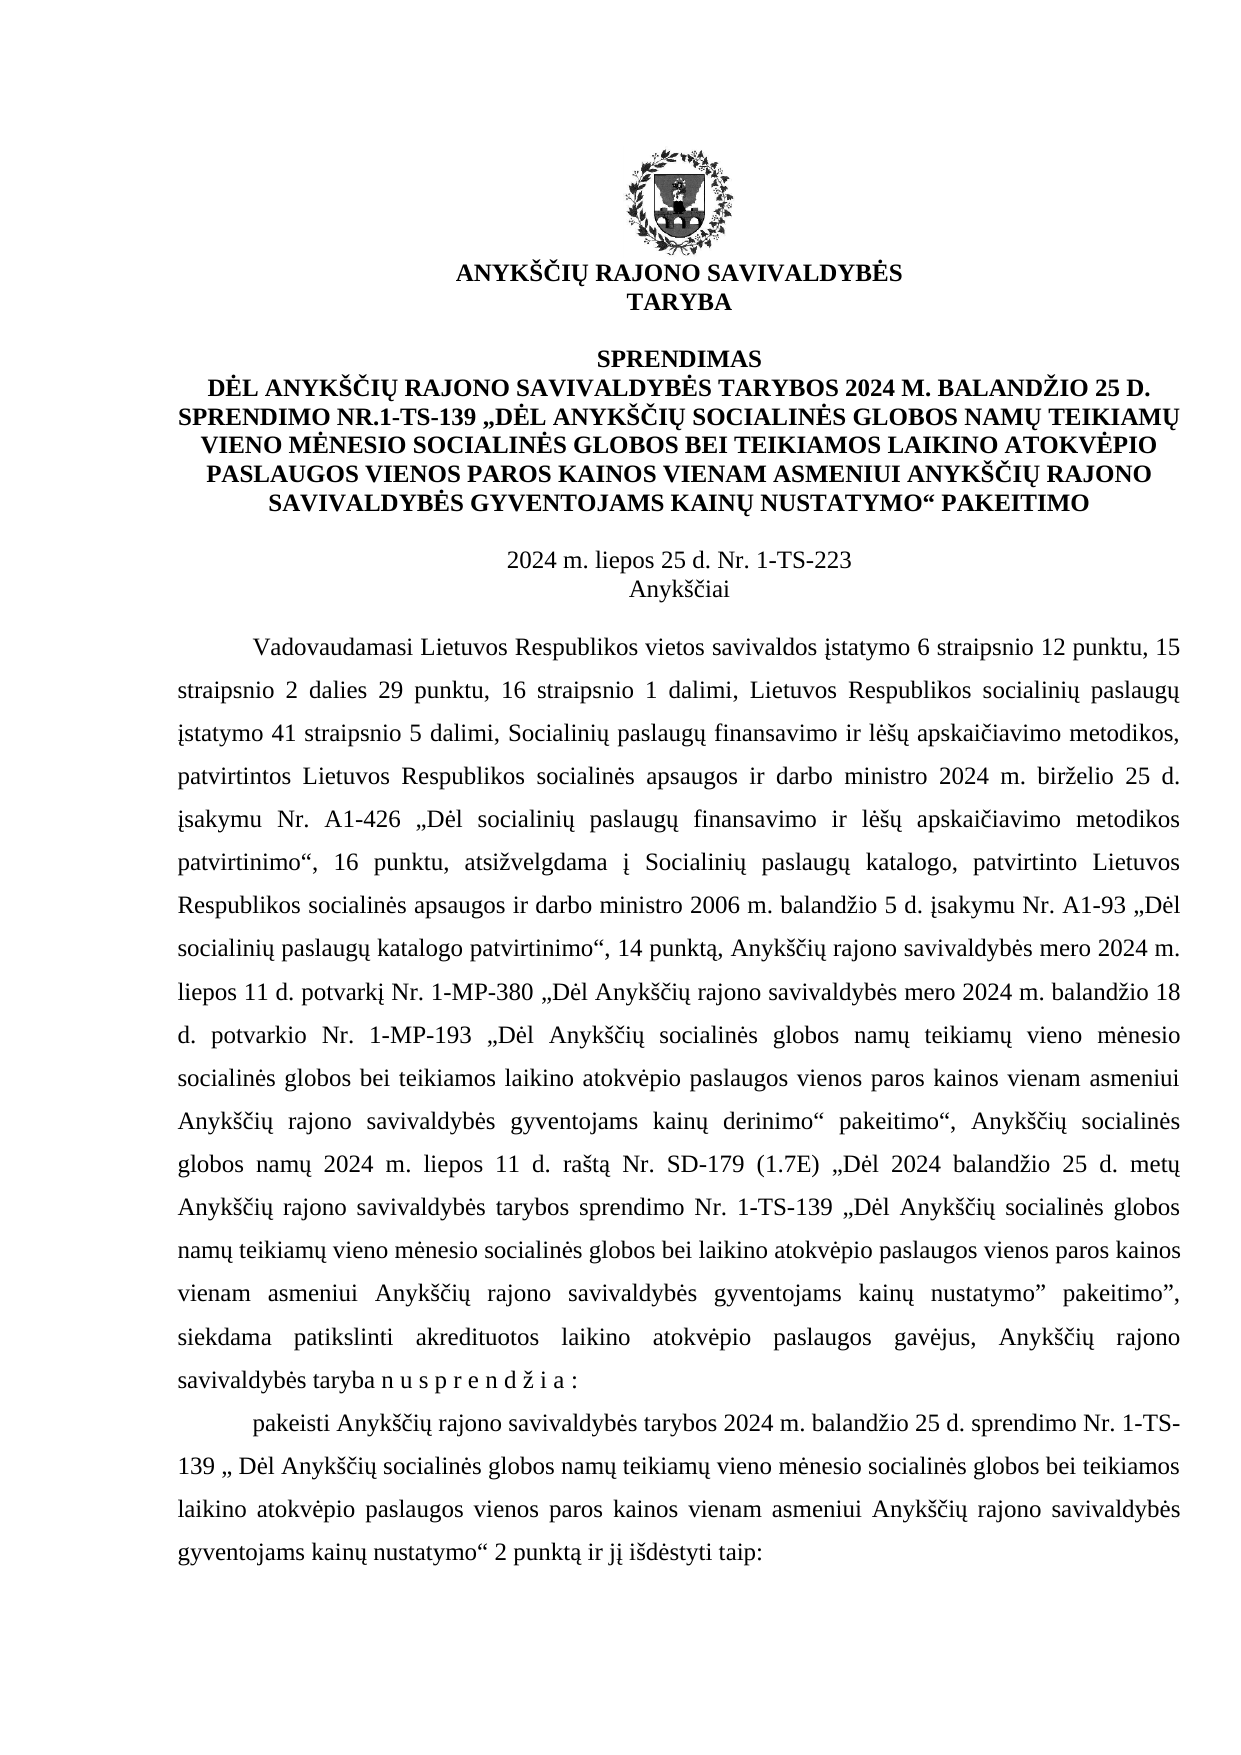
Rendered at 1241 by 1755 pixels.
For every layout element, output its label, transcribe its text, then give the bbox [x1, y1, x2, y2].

text ANYKŠČIŲ RAJONO SAVIVALDYBĖS [177, 258, 1181, 287]
text pakeisti Anykščių rajono savivaldybės tarybos 2024 m. balandžio 25 d. sprendimo Nr. 1-TS-139 „ Dėl Anykščių socialinės globos namų teikiamų vieno mėnesio socialinės globos bei teikiamos laikino atokvėpio paslaugos vienos paros kainos vienam asmeniui Anykščių rajono savivaldybės gyventojams kainų nustatymo“ 2 punktą ir jį išdėstyti taip: [177, 1408, 1181, 1566]
text TARYBA [177, 287, 1181, 315]
text 2024 m. liepos 25 d. Nr. 1-TS-223 [177, 545, 1181, 574]
text Vadovaudamasi Lietuvos Respublikos vietos savivaldos įstatymo 6 straipsnio 12 punktu, 15 straipsnio 2 dalies 29 punktu, 16 straipsnio 1 dalimi, Lietuvos Respublikos socialinių paslaugų įstatymo 41 straipsnio 5 dalimi, Socialinių paslaugų finansavimo ir lėšų apskaičiavimo metodikos, patvirtintos Lietuvos Respublikos socialinės apsaugos ir darbo ministro 2024 m. birželio 25 d. įsakymu Nr. A1-426 „Dėl socialinių paslaugų finansavimo ir lėšų apskaičiavimo metodikos patvirtinimo“, 16 punktu, atsižvelgdama į Socialinių paslaugų katalogo, patvirtinto Lietuvos Respublikos socialinės apsaugos ir darbo ministro 2006 m. balandžio 5 d. įsakymu Nr. A1-93 „Dėl socialinių paslaugų katalogo patvirtinimo“, 14 punktą, Anykščių rajono savivaldybės mero 2024 m. liepos 11 d. potvarkį Nr. 1-MP-380 „Dėl Anykščių rajono savivaldybės mero 2024 m. balandžio 18 d. potvarkio Nr. 1-MP-193 „Dėl Anykščių socialinės globos namų teikiamų vieno mėnesio socialinės globos bei teikiamos laikino atokvėpio paslaugos vienos paros kainos vienam asmeniui Anykščių rajono savivaldybės gyventojams kainų derinimo“ pakeitimo“, Anykščių socialinės globos namų 2024 m. liepos 11 d. raštą Nr. SD-179 (1.7E) „Dėl 2024 balandžio 25 d. metų Anykščių rajono savivaldybės tarybos sprendimo Nr. 1-TS-139 „Dėl Anykščių socialinės globos namų teikiamų vieno mėnesio socialinės globos bei laikino atokvėpio paslaugos vienos paros kainos vienam asmeniui Anykščių rajono savivaldybės gyventojams kainų nustatymo” pakeitimo”, siekdama patikslinti akredituotos laikino atokvėpio paslaugos gavėjus, Anykščių rajono savivaldybės taryba nusprendžia: [177, 632, 1181, 1393]
text DĖL ANYKŠČIŲ RAJONO SAVIVALDYBĖS TARYBOS 2024 M. BALANDŽIO 25 D. SPRENDIMO NR.1-TS-139 „DĖL ANYKŠČIŲ SOCIALINĖS GLOBOS NAMŲ TEIKIAMŲ VIENO MĖNESIO SOCIALINĖS GLOBOS BEI TEIKIAMOS LAIKINO ATOKVĖPIO PASLAUGOS VIENOS PAROS KAINOS VIENAM ASMENIUI ANYKŠČIŲ RAJONO SAVIVALDYBĖS GYVENTOJAMS KAINŲ NUSTATYMO“ PAKEITIMO [177, 373, 1181, 517]
text Anykščiai [177, 574, 1181, 603]
text SPRENDIMAS [177, 344, 1181, 373]
